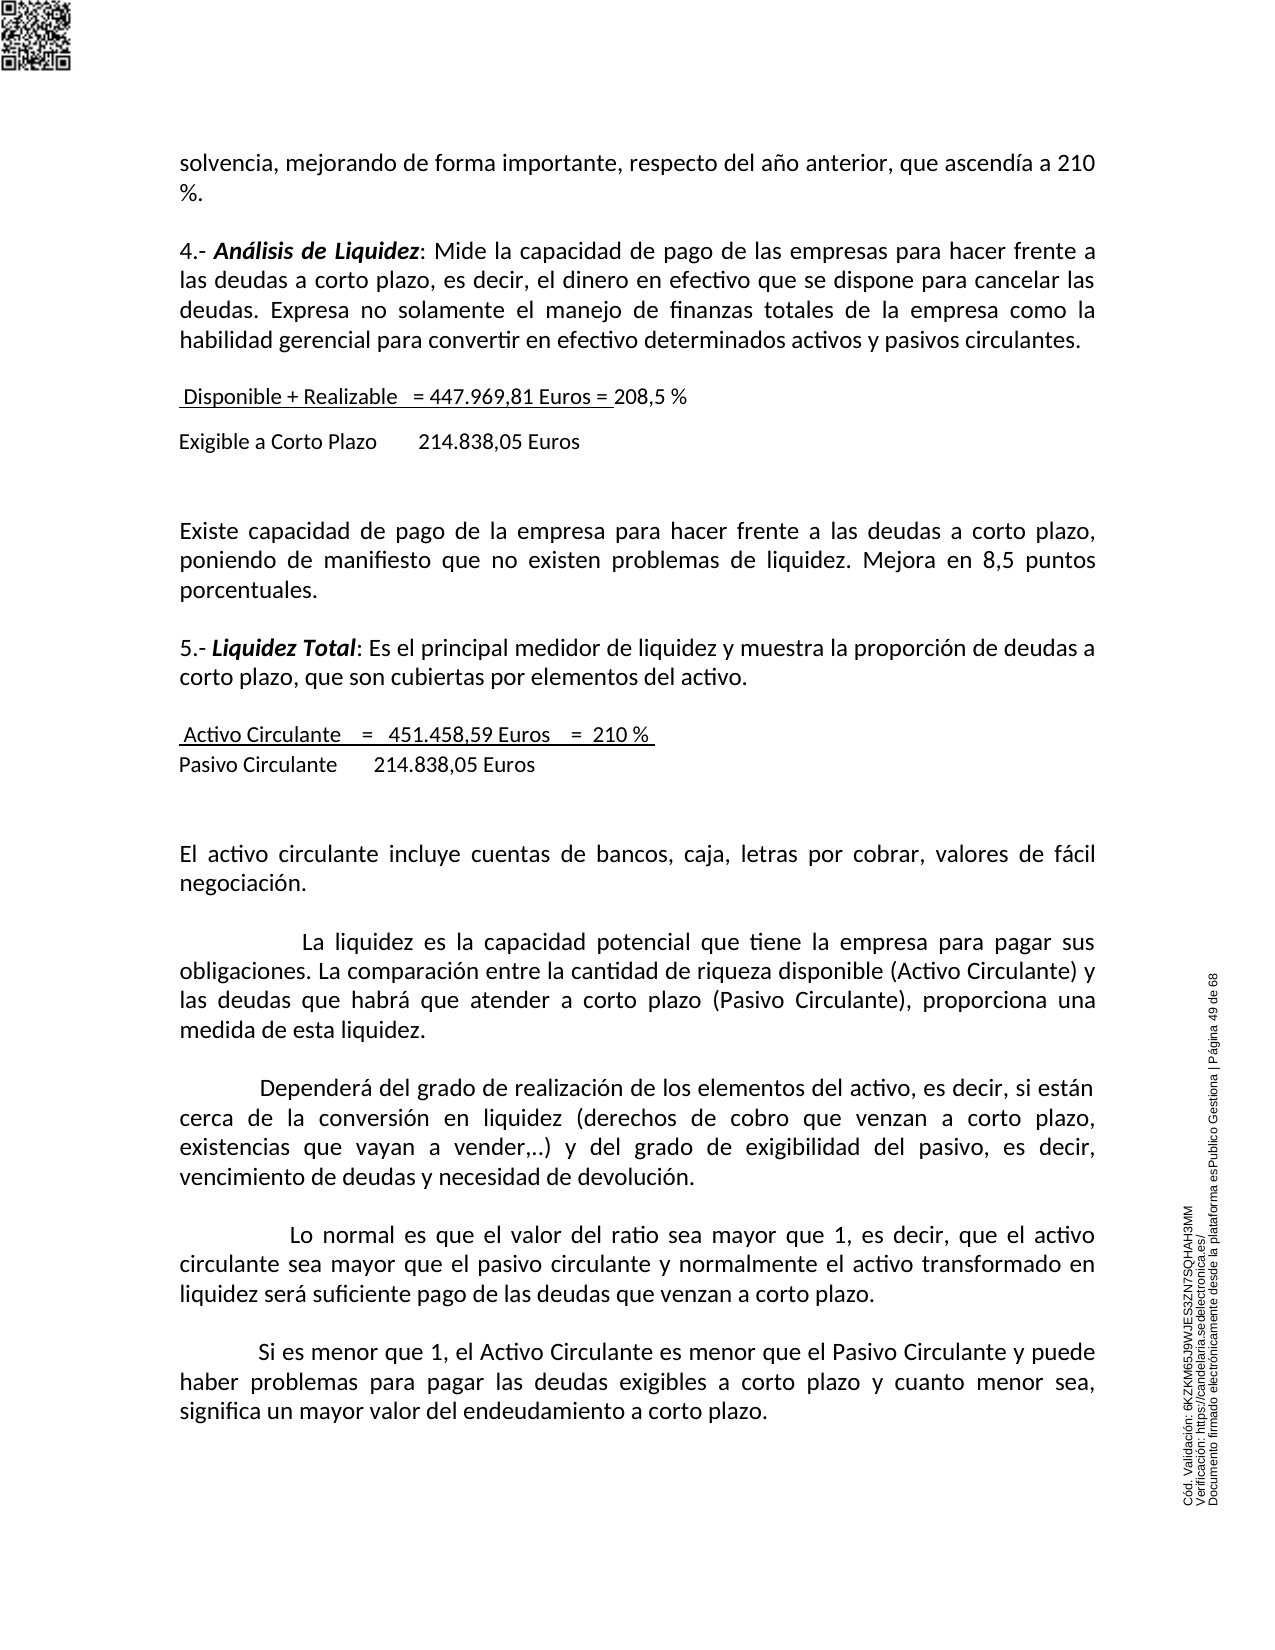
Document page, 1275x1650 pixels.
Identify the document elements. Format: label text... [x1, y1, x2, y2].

text solvencia, mejorando de forma importante, respecto del año anterior, que ascendía a 210 %. [179, 148, 1097, 207]
text Lo normal es que el valor del ratio sea mayor que 1, es decir, que el activo circulante sea mayor que el pasivo circulante y normalmente el activo transformado en liquidez será suficiente pago de las deudas que venzan a corto plazo. [179, 1220, 1097, 1309]
text 4.- Análisis de Liquidez: Mide la capacidad de pago de las empresas para hacer frente a las deudas a corto plazo, es decir, el dinero en efectivo que se dispone para cancelar las deudas. Expresa no solamente el manejo de finanzas totales de la empresa como la habilidad gerencial para convertir en efectivo determinados activos y pasivos circulantes. [179, 236, 1097, 354]
text Dependerá del grado de realización de los elementos del activo, es decir, si están cerca de la conversión en liquidez (derechos de cobro que venzan a corto plazo, existencias que vayan a vender,..) y del grado de exigibilidad del pasivo, es decir, vencimiento de deudas y necesidad de devolución. [179, 1073, 1097, 1192]
text Si es menor que 1, el Activo Circulante es menor que el Pasivo Circulante y puede haber problemas para pagar las deudas exigibles a corto plazo y cuanto menor sea, significa un mayor valor del endeudamiento a corto plazo. [179, 1337, 1097, 1426]
text 5.- Liquidez Total: Es el principal medidor de liquidez y muestra la proporción de deudas a corto plazo, que son cubiertas por elementos del activo. [179, 633, 1097, 692]
text La liquidez es la capacidad potencial que tiene la empresa para pagar sus obligaciones. La comparación entre la cantidad de riqueza disponible (Activo Circulante) y las deudas que habrá que atender a corto plazo (Pasivo Circulante), proporciona una medida de esta liquidez. [179, 926, 1097, 1045]
text Disponible + Realizable = 447.969,81 Euros = 208,5 % [178, 382, 1098, 410]
text Pasivo Circulante 214.838,05 Euros [178, 750, 1098, 778]
text Existe capacidad de pago de la empresa para hacer frente a las deudas a corto plazo, poniendo de manifiesto que no existen problemas de liquidez. Mejora en 8,5 puntos porcentuales. [179, 516, 1097, 605]
text Exigible a Corto Plazo 214.838,05 Euros [178, 427, 1098, 455]
text El activo circulante incluye cuentas de bancos, caja, letras por cobrar, valores de fácil negociación. [179, 839, 1097, 898]
text Activo Circulante = 451.458,59 Euros = 210 % [178, 720, 1098, 748]
